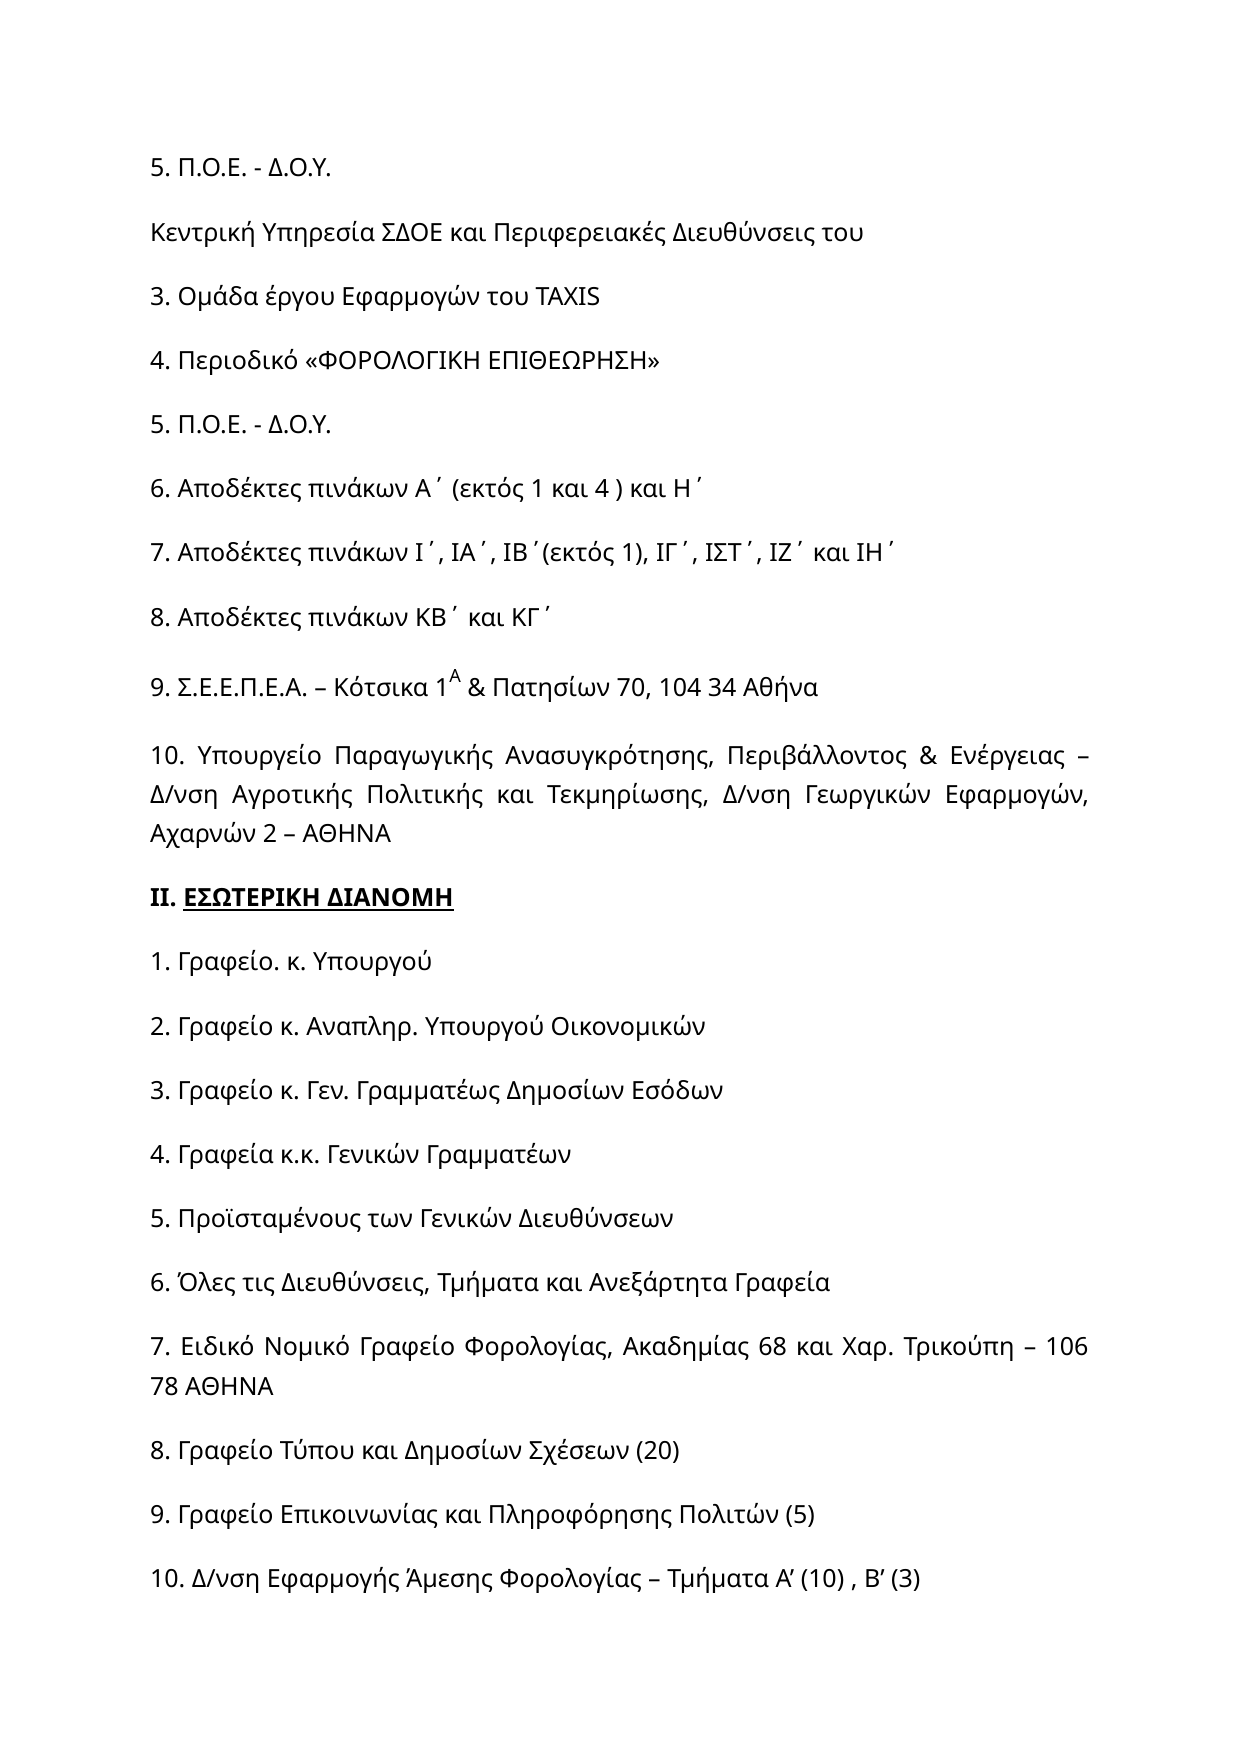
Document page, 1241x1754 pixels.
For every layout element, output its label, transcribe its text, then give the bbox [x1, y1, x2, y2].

text 10. Υπουργείο Παραγωγικής Ανασυγκρότησης, Περιβάλλοντος & Ενέργειας – Δ/νση Αγροτικής Πολιτικής και Τεκμηρίωσης, Δ/νση Γεωργικών Εφαρμογών, Αχαρνών 2 – ΑΘΗΝΑ [150, 737, 1090, 850]
text Κεντρική Υπηρεσία ΣΔΟΕ και Περιφερειακές Διευθύνσεις του [150, 214, 1090, 248]
text 8. Αποδέκτες πινάκων ΚΒ΄ και ΚΓ΄ [150, 599, 1090, 633]
text 5. Π.Ο.Ε. - Δ.Ο.Υ. [150, 150, 1090, 184]
text 9. Σ.Ε.Ε.Π.Ε.Α. – Κότσικα 1Α & Πατησίων 70, 104 34 Αθήνα [150, 663, 1090, 706]
text ΙΙ. ΕΣΩΤΕΡΙΚΗ ΔΙΑΝΟΜΗ [150, 880, 1090, 914]
text 5. Προϊσταμένους των Γενικών Διευθύνσεων [150, 1201, 1090, 1235]
text 7. Ειδικό Νομικό Γραφείο Φορολογίας, Ακαδημίας 68 και Χαρ. Τρικούπη – 106 78 ΑΘΗΝΑ [150, 1329, 1090, 1402]
text 7. Αποδέκτες πινάκων Ι΄, ΙΑ΄, ΙΒ΄(εκτός 1), ΙΓ΄, ΙΣΤ΄, ΙΖ΄ και ΙΗ΄ [150, 535, 1090, 569]
text 10. Δ/νση Εφαρμογής Άμεσης Φορολογίας – Τμήματα Α’ (10) , Β’ (3) [150, 1561, 1090, 1595]
text 3. Γραφείο κ. Γεν. Γραμματέως Δημοσίων Εσόδων [150, 1072, 1090, 1106]
text 1. Γραφείο. κ. Υπουργού [150, 944, 1090, 978]
text 6. Αποδέκτες πινάκων Α΄ (εκτός 1 και 4 ) και Η΄ [150, 471, 1090, 505]
text 5. Π.Ο.Ε. - Δ.Ο.Υ. [150, 407, 1090, 441]
text 8. Γραφείο Τύπου και Δημοσίων Σχέσεων (20) [150, 1432, 1090, 1466]
text 3. Ομάδα έργου Εφαρμογών του ΤΑΧΙS [150, 278, 1090, 312]
text 4. Γραφεία κ.κ. Γενικών Γραμματέων [150, 1136, 1090, 1171]
text 6. Όλες τις Διευθύνσεις, Τμήματα και Ανεξάρτητα Γραφεία [150, 1265, 1090, 1299]
text 2. Γραφείο κ. Αναπληρ. Υπουργού Οικονομικών [150, 1008, 1090, 1042]
text 4. Περιοδικό «ΦΟΡΟΛΟΓΙΚΗ ΕΠΙΘΕΩΡΗΣΗ» [150, 342, 1090, 377]
text 9. Γραφείο Επικοινωνίας και Πληροφόρησης Πολιτών (5) [150, 1496, 1090, 1531]
